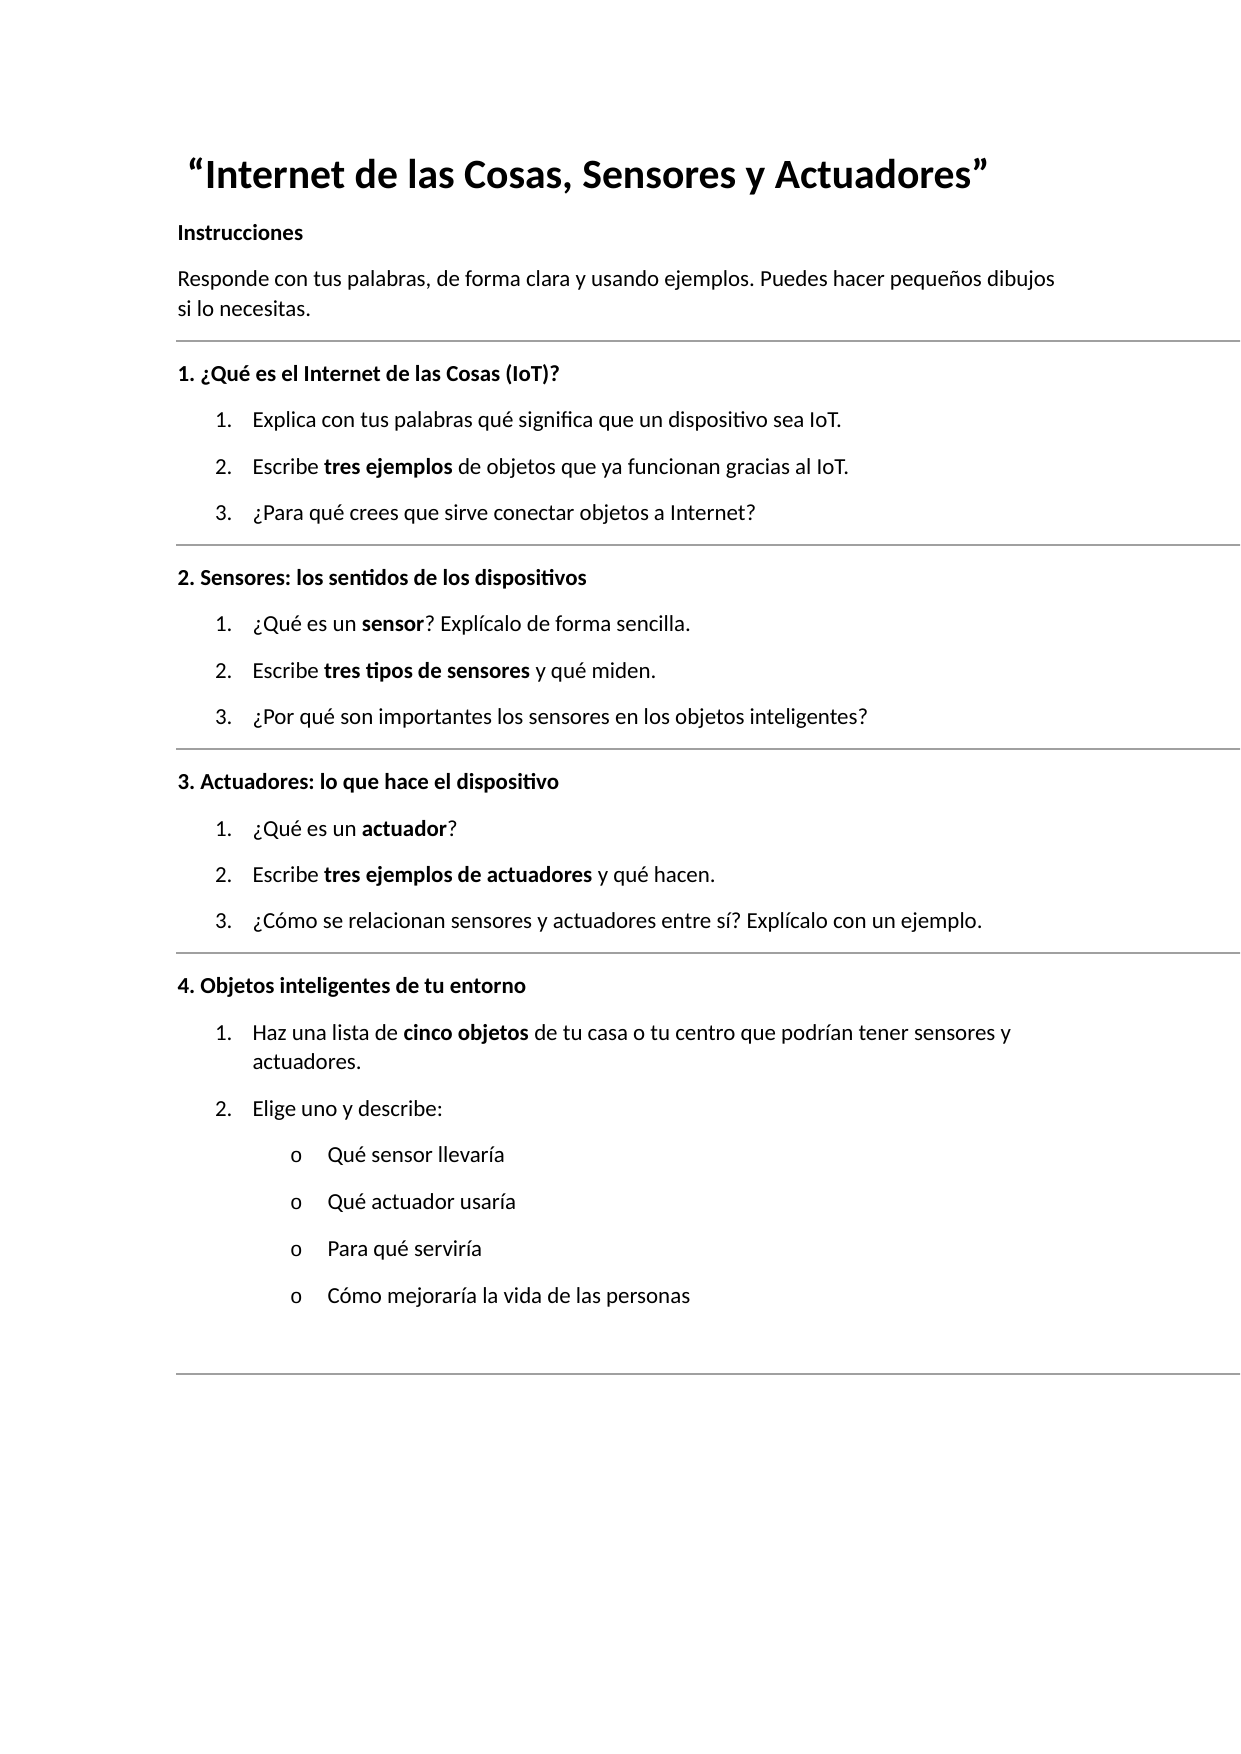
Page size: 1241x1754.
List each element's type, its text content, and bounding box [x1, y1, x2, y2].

list Qué sensor llevaría [290, 1140, 1063, 1169]
list Elige uno y describe: [215, 1094, 1063, 1122]
text “Internet de las Cosas, Sensores y Actuadores” [177, 148, 1063, 198]
text Instrucciones [177, 218, 1063, 246]
text Responde con tus palabras, de forma clara y usando ejemplos. Puedes hacer pequeños dibujos si lo necesitas. [177, 264, 1063, 322]
list Escribe tres ejemplos de objetos que ya funcionan gracias al IoT. [215, 452, 1063, 480]
list ¿Qué es un sensor? Explícalo de forma sencilla. [215, 609, 1063, 638]
list Qué actuador usaría [290, 1187, 1063, 1216]
list ¿Cómo se relacionan sensores y actuadores entre sí? Explícalo con un ejemplo. [215, 906, 1063, 934]
text 4. Objetos inteligentes de tu entorno [177, 971, 1063, 999]
list ¿Qué es un actuador? [215, 814, 1063, 842]
list Escribe tres tipos de sensores y qué miden. [215, 656, 1063, 684]
text 1. ¿Qué es el Internet de las Cosas (IoT)? [177, 359, 1063, 387]
list ¿Por qué son importantes los sensores en los objetos inteligentes? [215, 702, 1063, 730]
text 3. Actuadores: lo que hace el dispositivo [177, 767, 1063, 795]
list Explica con tus palabras qué significa que un dispositivo sea IoT. [215, 406, 1063, 433]
text 2. Sensores: los sentidos de los dispositivos [177, 563, 1063, 591]
list Para qué serviría [290, 1234, 1063, 1262]
list Escribe tres ejemplos de actuadores y qué hacen. [215, 860, 1063, 888]
list Cómo mejoraría la vida de las personas [290, 1281, 1063, 1309]
list ¿Para qué crees que sirve conectar objetos a Internet? [215, 498, 1063, 526]
list Haz una lista de cinco objetos de tu casa o tu centro que podrían tener sensores y actuadores. [215, 1018, 1063, 1075]
